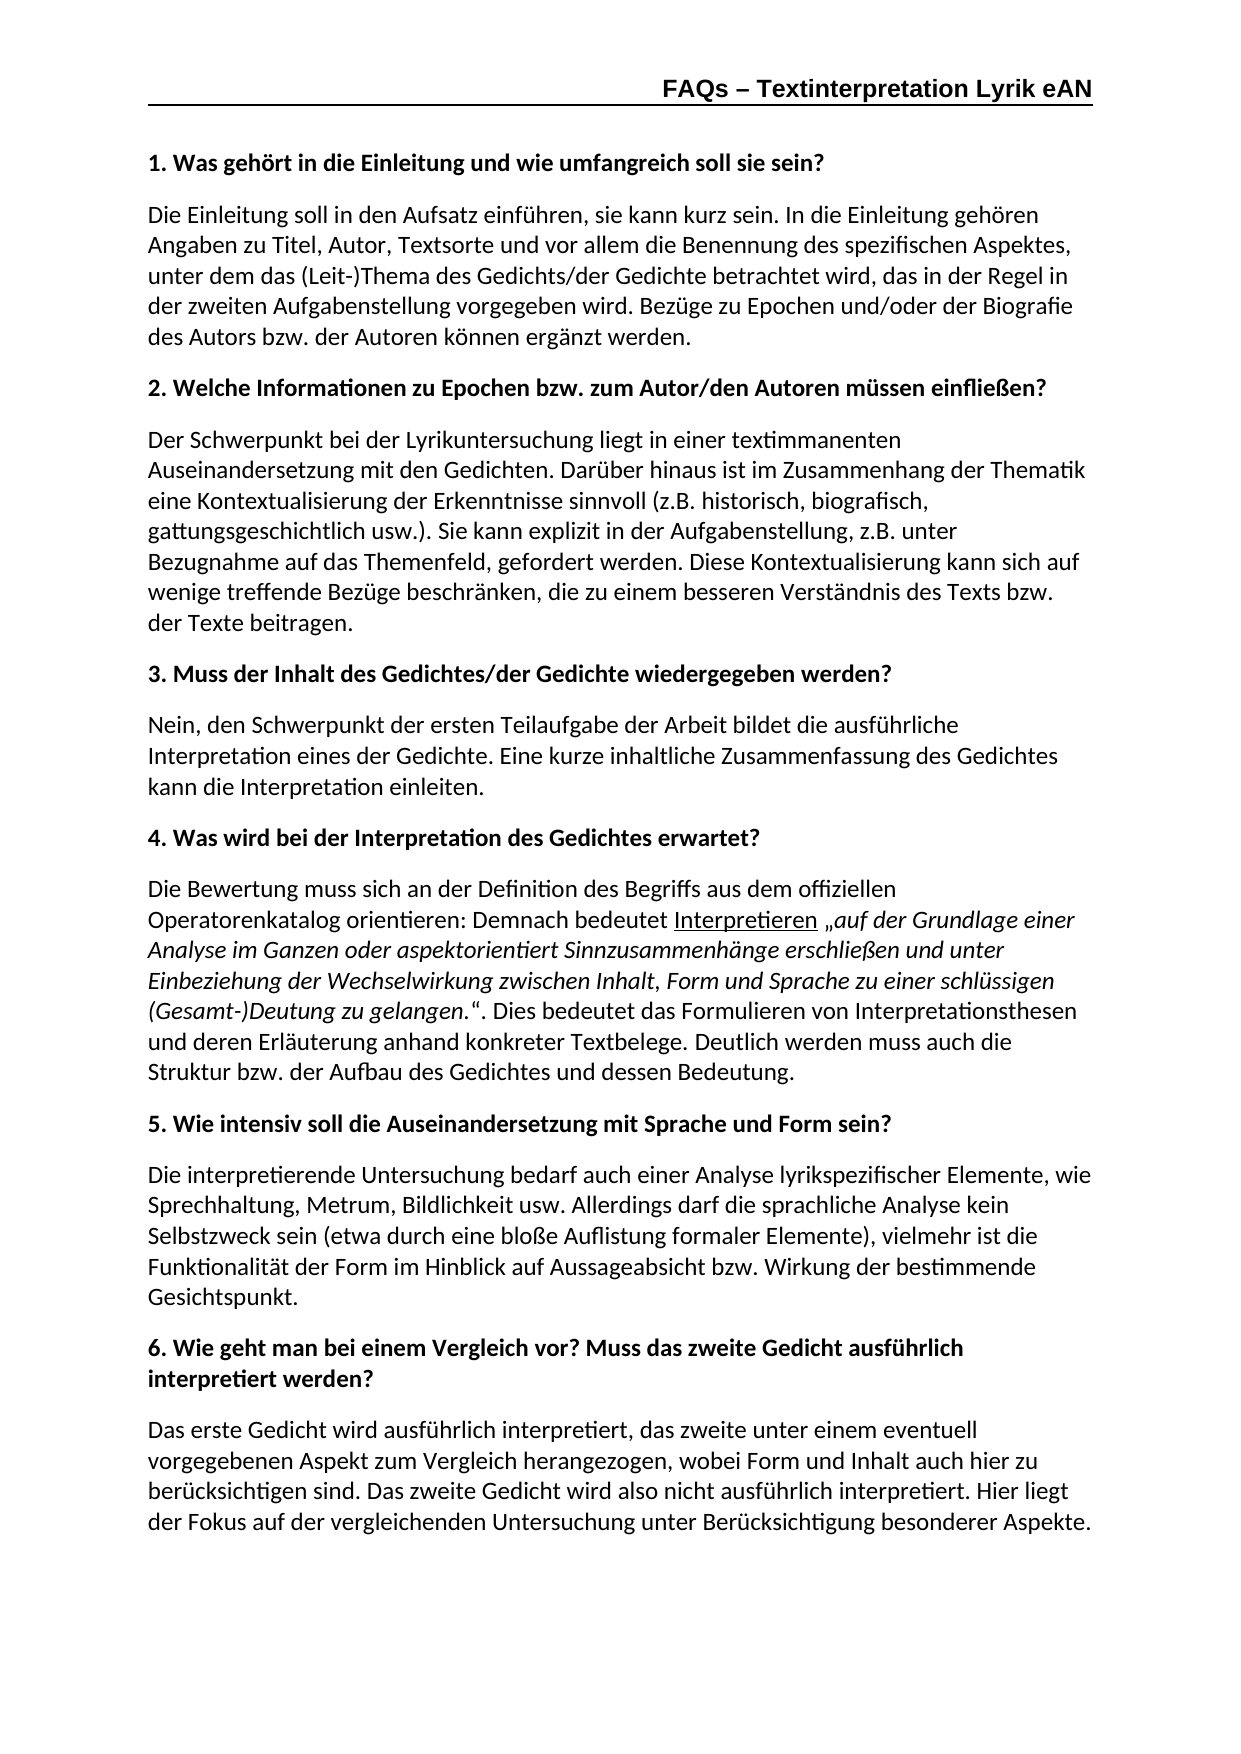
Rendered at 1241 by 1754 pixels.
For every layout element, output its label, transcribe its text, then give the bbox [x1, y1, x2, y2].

text Die interpretierende Untersuchung bedarf auch einer Analyse lyrikspezifischer Elemente, wie Sprechhaltung, Metrum, Bildlichkeit usw. Allerdings darf die sprachliche Analyse kein Selbstzweck sein (etwa durch eine bloße Auflistung formaler Elemente), vielmehr ist die Funktionalität der Form im Hinblick auf Aussageabsicht bzw. Wirkung der bestimmende Gesichtspunkt. [148, 1159, 1093, 1312]
text 6. Wie geht man bei einem Vergleich vor? Muss das zweite Gedicht ausführlich interpretiert werden? [148, 1333, 1093, 1394]
text Die Einleitung soll in den Aufsatz einführen, sie kann kurz sein. In die Einleitung gehören Angaben zu Titel, Autor, Textsorte und vor allem die Benennung des spezifischen Aspektes, unter dem das (Leit-)Thema des Gedichts/der Gedichte betrachtet wird, das in der Regel in der zweiten Aufgabenstellung vorgegeben wird. Bezüge zu Epochen und/oder der Biografie des Autors bzw. der Autoren können ergänzt werden. [148, 199, 1093, 352]
text Die Bewertung muss sich an der Definition des Begriffs aus dem offiziellen Operatorenkatalog orientieren: Demnach bedeutet Interpretieren „auf der Grundlage einer Analyse im Ganzen oder aspektorientiert Sinnzusammenhänge erschließen und unter Einbeziehung der Wechselwirkung zwischen Inhalt, Form und Sprache zu einer schlüssigen (Gesamt-)Deutung zu gelangen.“. Dies bedeutet das Formulieren von Interpretationsthesen und deren Erläuterung anhand konkreter Textbelege. Deutlich werden muss auch die Struktur bzw. der Aufbau des Gedichtes und dessen Bedeutung. [148, 873, 1093, 1087]
text 4. Was wird bei der Interpretation des Gedichtes erwartet? [148, 822, 1093, 852]
text 3. Muss der Inhalt des Gedichtes/der Gedichte wiedergegeben werden? [148, 658, 1093, 689]
text 5. Wie intensiv soll die Auseinandersetzung mit Sprache und Form sein? [148, 1108, 1093, 1138]
text Das erste Gedicht wird ausführlich interpretiert, das zweite unter einem eventuell vorgegebenen Aspekt zum Vergleich herangezogen, wobei Form und Inhalt auch hier zu berücksichtigen sind. Das zweite Gedicht wird also nicht ausführlich interpretiert. Hier liegt der Fokus auf der vergleichenden Untersuchung unter Berücksichtigung besonderer Aspekte. [148, 1414, 1093, 1537]
text 2. Welche Informationen zu Epochen bzw. zum Autor/den Autoren müssen einfließen? [148, 372, 1093, 403]
text 1. Was gehört in die Einleitung und wie umfangreich soll sie sein? [148, 148, 1093, 178]
text Der Schwerpunkt bei der Lyrikuntersuchung liegt in einer textimmanenten Auseinandersetzung mit den Gedichten. Darüber hinaus ist im Zusammenhang der Thematik eine Kontextualisierung der Erkenntnisse sinnvoll (z.B. historisch, biografisch, gattungsgeschichtlich usw.). Sie kann explizit in der Aufgabenstellung, z.B. unter Bezugnahme auf das Themenfeld, gefordert werden. Diese Kontextualisierung kann sich auf wenige treffende Bezüge beschränken, die zu einem besseren Verständnis des Texts bzw. der Texte beitragen. [148, 424, 1093, 637]
text Nein, den Schwerpunkt der ersten Teilaufgabe der Arbeit bildet die ausführliche Interpretation eines der Gedichte. Eine kurze inhaltliche Zusammenfassung des Gedichtes kann die Interpretation einleiten. [148, 709, 1093, 801]
